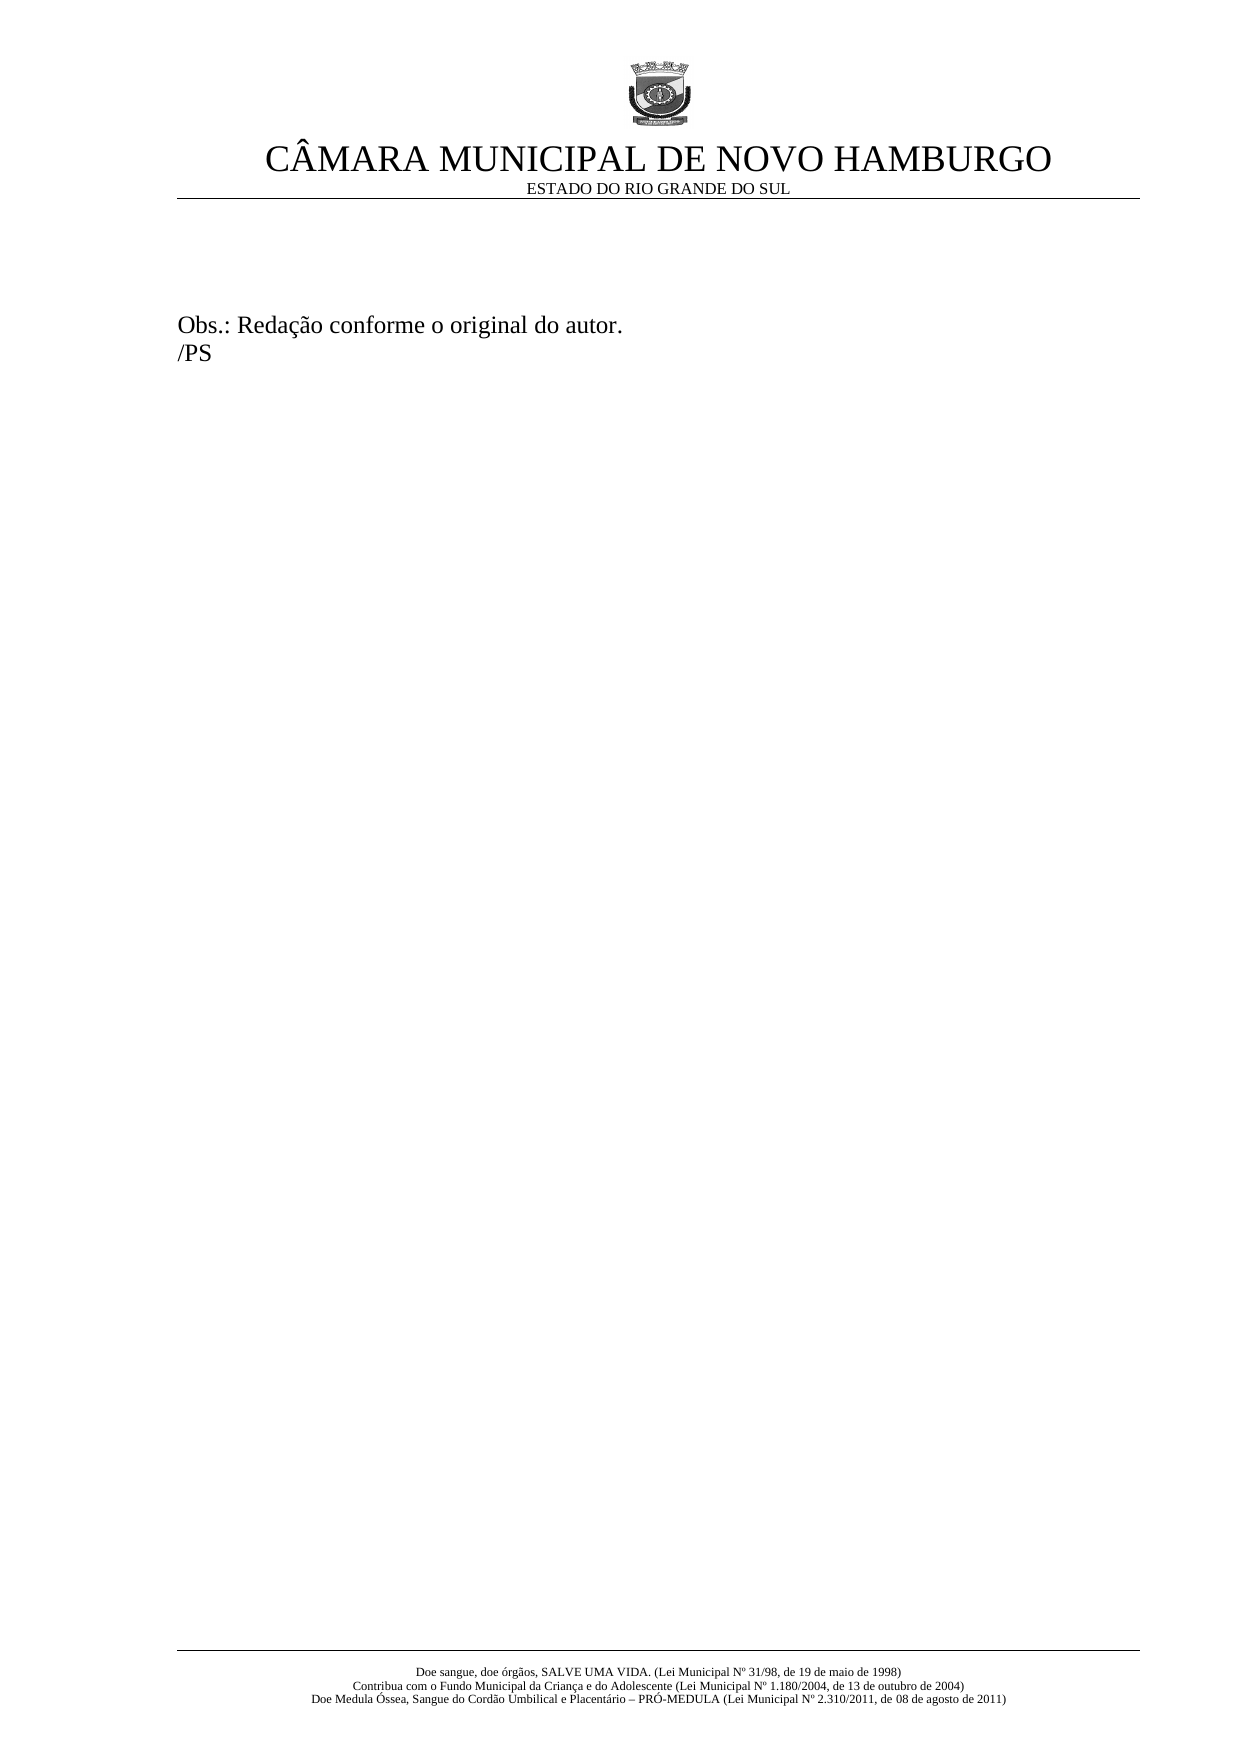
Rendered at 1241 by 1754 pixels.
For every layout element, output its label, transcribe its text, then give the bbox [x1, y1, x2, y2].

text /PS [177, 339, 1140, 367]
text Obs.: Redação conforme o original do autor. [177, 311, 1140, 339]
